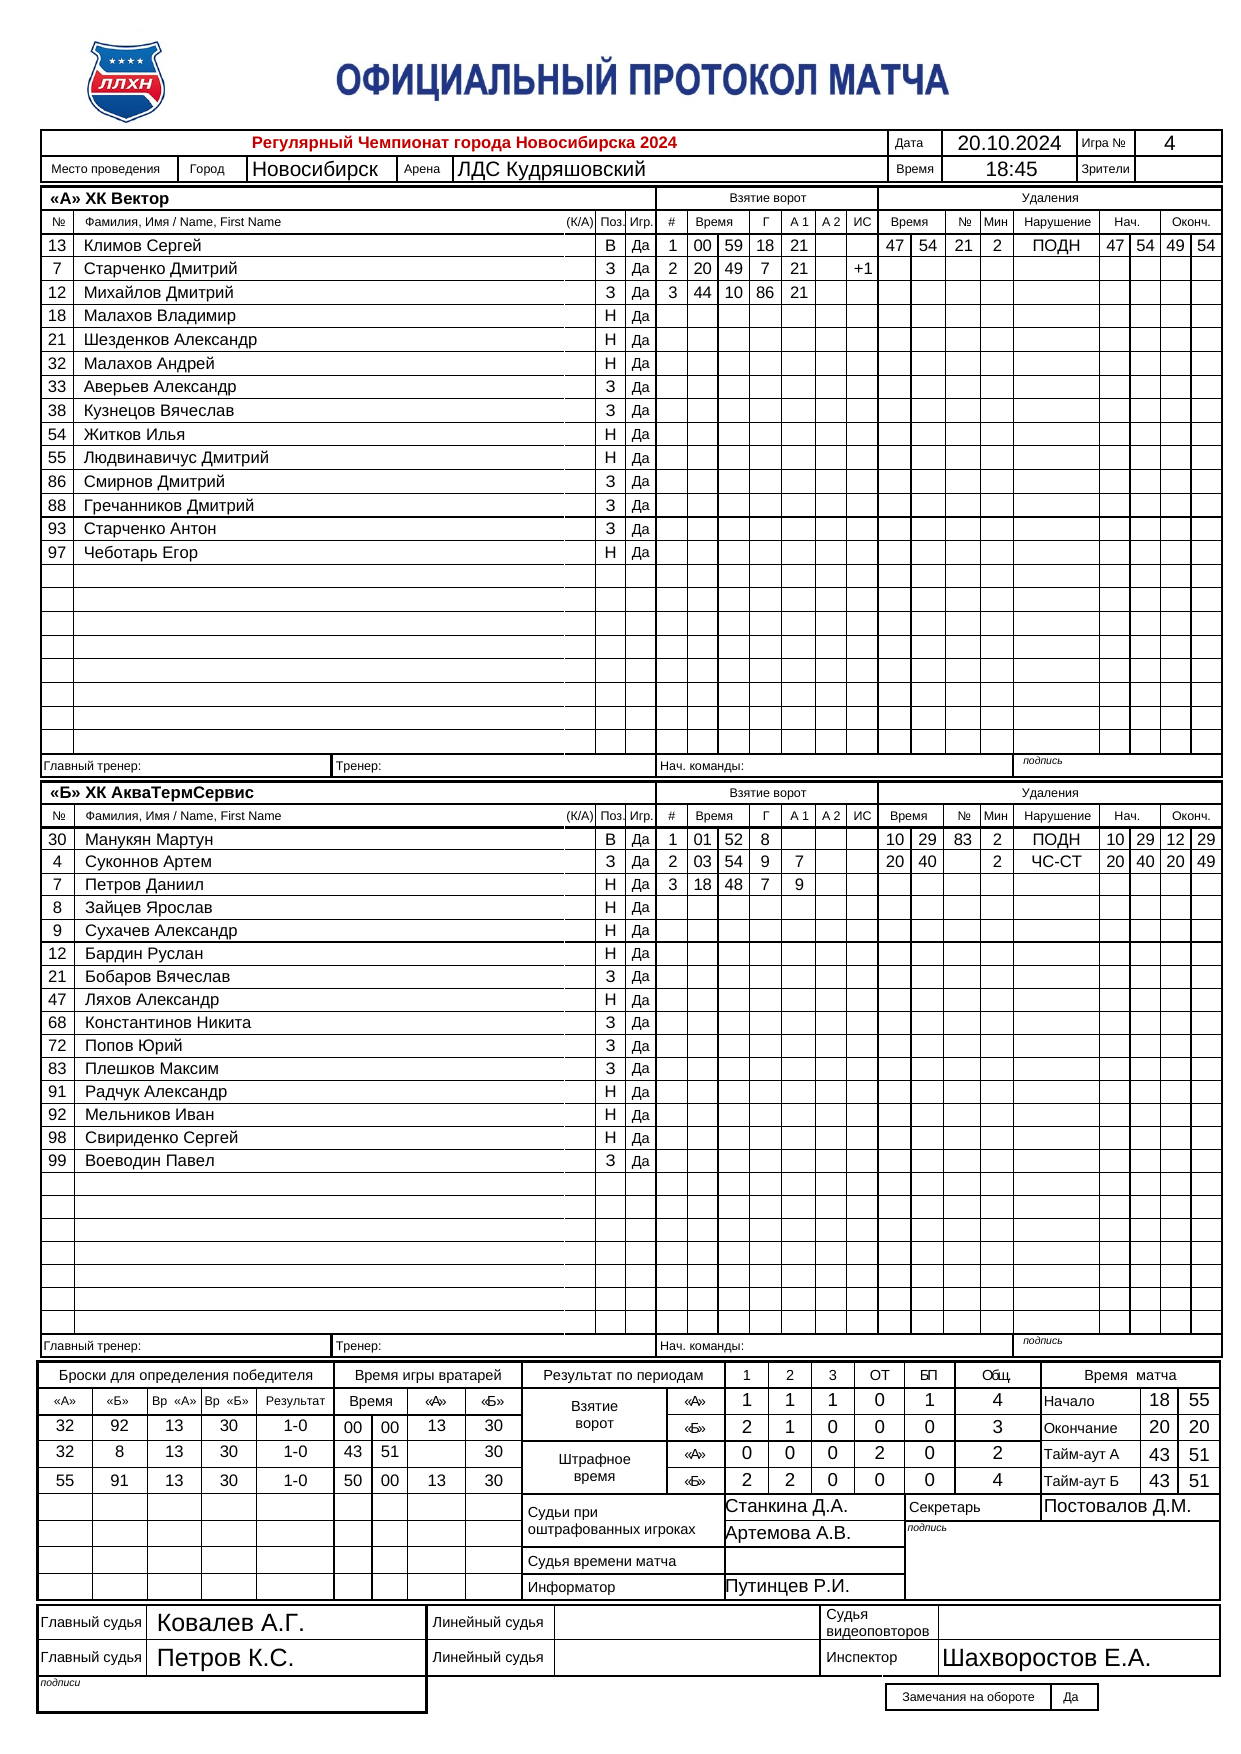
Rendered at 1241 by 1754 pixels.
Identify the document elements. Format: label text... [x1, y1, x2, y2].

table_cell [626, 730, 655, 753]
table_cell [816, 399, 846, 422]
table_cell 0 [769, 1442, 811, 1467]
table_cell [946, 518, 980, 540]
table_cell [1131, 966, 1160, 987]
table_cell [719, 1058, 749, 1079]
table_cell [1192, 305, 1221, 327]
table_cell [912, 659, 945, 682]
table_cell [657, 989, 687, 1011]
table_cell [555, 1606, 819, 1639]
table_cell Да [626, 1150, 655, 1172]
table_cell [1161, 1081, 1190, 1103]
table_cell Людвинавичус Дмитрий [74, 446, 564, 469]
table_cell [782, 352, 815, 374]
table_cell [719, 1035, 749, 1057]
table_cell [847, 1150, 877, 1172]
table_cell [879, 966, 910, 987]
table_cell [879, 399, 910, 422]
table_cell [42, 1196, 74, 1218]
table_cell [816, 1058, 846, 1079]
table_cell [816, 943, 846, 964]
table_cell [847, 1242, 877, 1264]
table_header Время игры вратарей [335, 1363, 521, 1387]
table_cell Гречанников Дмитрий [74, 494, 564, 516]
table_cell Мин [981, 805, 1013, 826]
table_cell [688, 541, 717, 564]
table_cell [1192, 1288, 1221, 1310]
table_cell [879, 541, 910, 564]
table_cell 4 [956, 1468, 1040, 1493]
table_cell 8 [93, 1441, 147, 1467]
table_cell 00 [373, 1468, 407, 1493]
table_cell [719, 588, 749, 611]
table_cell [816, 281, 846, 303]
table_cell [1014, 943, 1099, 964]
table_cell [847, 612, 877, 634]
table_cell [257, 1521, 333, 1546]
table_cell [657, 659, 687, 682]
table_cell [1192, 659, 1221, 682]
table_cell 18:45 [943, 157, 1076, 181]
table_cell В [596, 829, 625, 849]
table_cell [1014, 1311, 1099, 1333]
table_cell [466, 1521, 521, 1546]
table_header Взятие ворот [657, 783, 877, 803]
table_cell [1131, 943, 1160, 964]
table_cell [719, 683, 749, 706]
table_cell [1161, 1196, 1190, 1218]
table_cell Да [626, 423, 655, 445]
table_cell [1192, 399, 1221, 422]
table_cell [1131, 305, 1160, 327]
table_cell [596, 636, 625, 658]
table_cell Нач. команды: [657, 1335, 1012, 1356]
table_cell [1192, 470, 1221, 493]
table_cell [74, 707, 564, 729]
table_cell [847, 707, 877, 729]
table_cell Н [596, 328, 625, 351]
table_cell [719, 1311, 749, 1333]
table_cell Да [626, 1104, 655, 1126]
table_cell [879, 1196, 910, 1218]
table_cell З [596, 1150, 625, 1172]
table_cell 20 [688, 257, 717, 280]
table_cell [750, 1265, 781, 1287]
table_cell Сухачев Александр [75, 920, 564, 941]
table_cell [42, 636, 73, 658]
table_cell [1192, 1058, 1221, 1079]
table_cell [1100, 943, 1129, 964]
table_cell [879, 518, 910, 540]
table_cell [912, 376, 945, 398]
table_cell Линейный судья [428, 1640, 554, 1675]
table_cell Н [596, 1127, 625, 1149]
table_cell [1100, 518, 1129, 540]
table_cell [981, 281, 1013, 303]
table_cell [879, 376, 910, 398]
table_cell 29 [1131, 829, 1160, 849]
table_cell [74, 730, 564, 753]
table_cell 0 [905, 1468, 954, 1493]
table_cell [719, 1173, 749, 1195]
table_cell [657, 494, 687, 516]
table_cell [944, 1150, 980, 1172]
table_cell [1131, 1104, 1160, 1126]
table_cell «А» [39, 1389, 92, 1413]
table_cell [981, 328, 1013, 351]
table_cell [1192, 966, 1221, 987]
table_cell [946, 588, 980, 611]
table_cell 20 [1100, 850, 1129, 872]
table_cell 1 [769, 1415, 811, 1440]
table_cell [816, 874, 846, 895]
table_cell [1014, 1150, 1099, 1172]
table_cell [1131, 683, 1160, 706]
table_cell [688, 896, 717, 918]
table_cell [719, 707, 749, 729]
table_cell [782, 920, 815, 941]
table_cell [1192, 1081, 1221, 1103]
table_cell [981, 1242, 1013, 1264]
table_cell [1014, 423, 1099, 445]
table_cell [565, 850, 595, 872]
table_cell Инспектор [821, 1640, 938, 1675]
table_cell [1192, 1196, 1221, 1218]
table_cell 32 [42, 352, 73, 374]
table_cell Зрители [1078, 157, 1134, 181]
table_cell [1014, 612, 1099, 634]
table_cell Малахов Андрей [74, 352, 564, 374]
table_cell [750, 730, 781, 753]
table_header Замечания на обороте [887, 1685, 1050, 1709]
table_cell 13 [408, 1468, 465, 1493]
table_cell [1192, 920, 1221, 941]
table_cell [1014, 1288, 1099, 1310]
table_cell 3 [657, 874, 687, 895]
table_cell Н [596, 541, 625, 564]
table_cell [688, 328, 717, 351]
table_cell [626, 636, 655, 658]
table_cell [555, 1640, 819, 1675]
table_cell [782, 683, 815, 706]
table_cell [750, 588, 781, 611]
table_cell [42, 1311, 74, 1333]
table_cell [719, 399, 749, 422]
table_cell З [596, 1035, 625, 1057]
table_cell [1192, 683, 1221, 706]
table_cell [816, 1012, 846, 1033]
table_cell Результат [257, 1389, 333, 1413]
table_cell [912, 920, 943, 941]
table_cell 86 [750, 281, 781, 303]
table_cell 0 [812, 1415, 854, 1440]
table_cell [847, 850, 877, 872]
table_cell 29 [1192, 829, 1221, 849]
table_cell [912, 1012, 943, 1033]
table_cell [782, 565, 815, 587]
table_cell [1161, 328, 1190, 351]
table_cell 86 [42, 470, 73, 493]
table_cell [42, 1288, 74, 1310]
table_cell 0 [855, 1468, 904, 1493]
table_cell [879, 565, 910, 587]
table_cell Поз. [596, 211, 625, 233]
table_cell 20 [1141, 1415, 1177, 1440]
table_cell [782, 446, 815, 469]
table_cell [981, 588, 1013, 611]
table_cell [1131, 446, 1160, 469]
table_cell [565, 1219, 595, 1241]
table_cell [93, 1547, 147, 1573]
table_cell [816, 659, 846, 682]
table_cell [750, 896, 781, 918]
table_cell 0 [905, 1415, 954, 1440]
table_cell [1100, 636, 1129, 658]
table_cell [981, 636, 1013, 658]
table_cell [981, 1265, 1013, 1287]
table_cell Смирнов Дмитрий [74, 470, 564, 493]
table_cell [847, 328, 877, 351]
table_cell 93 [42, 518, 73, 540]
table_cell [596, 683, 625, 706]
table_cell [626, 1311, 655, 1333]
table_cell [657, 966, 687, 987]
table_cell 43 [335, 1441, 371, 1467]
table_cell 20 [879, 850, 910, 872]
table_cell [1161, 376, 1190, 398]
table_cell 13 [148, 1416, 201, 1440]
table_cell [782, 1242, 815, 1264]
table_cell [946, 257, 980, 280]
table_cell [912, 565, 945, 587]
table_cell [1192, 1219, 1221, 1241]
table_cell [912, 896, 943, 918]
table_cell [42, 659, 73, 682]
table_header Броски для определения победителя [39, 1363, 333, 1387]
table_cell [565, 305, 595, 327]
table_cell Город [179, 157, 246, 181]
table_cell 83 [42, 1058, 74, 1079]
table_cell Константинов Никита [75, 1012, 564, 1033]
table_cell [782, 896, 815, 918]
table_cell [847, 1081, 877, 1103]
table_cell [847, 1196, 877, 1218]
table_header 4 [1136, 131, 1221, 155]
table_header Регулярный Чемпионат города Новосибирска 2024 [42, 131, 887, 155]
table_cell [719, 305, 749, 327]
table_cell Информатор [523, 1575, 724, 1599]
table_cell [1192, 636, 1221, 658]
table_cell [1131, 989, 1160, 1011]
table_cell [944, 943, 980, 964]
table_cell № [42, 211, 73, 233]
table_cell [1014, 1242, 1099, 1264]
table_cell 33 [42, 376, 73, 398]
table_cell [981, 1288, 1013, 1310]
table_cell Да [626, 1012, 655, 1033]
table_cell «Б» [668, 1415, 724, 1440]
table_cell [688, 1288, 717, 1310]
table_cell [565, 235, 595, 256]
table_cell [565, 636, 595, 658]
table_cell [750, 1104, 781, 1126]
table_cell [688, 1265, 717, 1287]
table_cell Да [626, 446, 655, 469]
table_cell [688, 1012, 717, 1033]
table_cell [75, 1288, 564, 1310]
table_cell [816, 829, 846, 849]
table_cell [1161, 470, 1190, 493]
table_cell [847, 494, 877, 516]
table_cell [39, 1521, 92, 1546]
table_cell [565, 1311, 595, 1333]
table_cell Да [626, 399, 655, 422]
table_cell [373, 1521, 407, 1546]
table_cell 18 [1141, 1389, 1177, 1413]
table_cell 03 [688, 850, 717, 872]
table_cell [1100, 399, 1129, 422]
table_cell [565, 966, 595, 987]
table_cell Да [626, 235, 655, 256]
table_cell [912, 588, 945, 611]
table_cell [782, 989, 815, 1011]
table_cell [816, 518, 846, 540]
table_cell [944, 1288, 980, 1310]
table_header 20.10.2024 [943, 131, 1076, 155]
table_cell 97 [42, 541, 73, 564]
table_cell [1131, 1173, 1160, 1195]
table_cell подписи [39, 1677, 425, 1711]
table_cell [1192, 707, 1221, 729]
table_cell [750, 1173, 781, 1195]
table_cell [719, 636, 749, 658]
table_cell [1131, 1242, 1160, 1264]
table_cell [1131, 257, 1160, 280]
table_cell [626, 612, 655, 634]
table_cell [912, 1173, 943, 1195]
table_cell 1-0 [257, 1441, 333, 1467]
table_cell [657, 896, 687, 918]
table_cell [596, 1265, 625, 1287]
table_cell 47 [879, 235, 910, 256]
table_cell [1014, 446, 1099, 469]
table_cell [879, 659, 910, 682]
table_cell [1100, 1173, 1129, 1195]
table_cell [879, 1265, 910, 1287]
table_cell 29 [912, 829, 943, 849]
table_cell [565, 494, 595, 516]
table_cell [879, 1081, 910, 1103]
table_cell [1161, 399, 1190, 422]
table_cell Нарушение [1014, 211, 1099, 233]
table_cell [1161, 659, 1190, 682]
table_cell [657, 1035, 687, 1057]
table_cell [946, 281, 980, 303]
table_cell [879, 257, 910, 280]
table_cell [944, 1058, 980, 1079]
table_cell 0 [855, 1389, 904, 1413]
table_cell [1161, 257, 1190, 280]
table_cell [1131, 920, 1160, 941]
table_cell [688, 1242, 717, 1264]
table_cell 1 [905, 1389, 954, 1413]
table_cell [912, 328, 945, 351]
table_cell [912, 352, 945, 374]
table_cell [1100, 989, 1129, 1011]
table_cell 91 [42, 1081, 74, 1103]
table_cell [782, 423, 815, 445]
table_cell 8 [750, 829, 781, 849]
table_cell [626, 588, 655, 611]
table_cell [1100, 281, 1129, 303]
table_cell [75, 1173, 564, 1195]
table_cell 7 [750, 874, 781, 895]
table_cell [750, 541, 781, 564]
table_cell [1192, 376, 1221, 398]
table_cell [750, 1219, 781, 1241]
table_cell [939, 1606, 1219, 1639]
table_cell [816, 352, 846, 374]
table_cell [74, 683, 564, 706]
table_cell [565, 1058, 595, 1079]
table_cell [944, 1127, 980, 1149]
table_cell [565, 565, 595, 587]
table_cell Да [626, 850, 655, 872]
table_cell [782, 1265, 815, 1287]
table_cell [1192, 989, 1221, 1011]
table_cell [1100, 896, 1129, 918]
table_cell 2 [657, 850, 687, 872]
table_cell [1192, 328, 1221, 351]
table_cell 49 [719, 257, 749, 280]
table_cell [657, 470, 687, 493]
table_cell [782, 966, 815, 987]
table_cell [688, 1081, 717, 1103]
table_cell [565, 920, 595, 941]
table_cell [75, 1219, 564, 1241]
table_cell [944, 850, 980, 872]
table_cell [565, 683, 595, 706]
table_cell [1131, 1081, 1160, 1103]
table_cell [879, 989, 910, 1011]
table_cell [847, 1127, 877, 1149]
table_header Удаления [879, 188, 1221, 209]
table_cell [565, 1173, 595, 1195]
table_cell 54 [42, 423, 73, 445]
table_cell Да [626, 829, 655, 849]
table_cell [565, 1150, 595, 1172]
table_cell 92 [93, 1416, 147, 1440]
table_cell [1131, 659, 1160, 682]
table_cell [1161, 423, 1190, 445]
table_cell 83 [944, 829, 980, 849]
table_cell ЧС-СТ [1014, 850, 1099, 872]
table_cell Житков Илья [74, 423, 564, 445]
table_cell 21 [42, 328, 73, 351]
table_cell 30 [42, 829, 74, 849]
table_cell Мельников Иван [75, 1104, 564, 1126]
table_cell [847, 376, 877, 398]
table_cell [657, 1265, 687, 1287]
table_cell [42, 683, 73, 706]
table_cell [750, 683, 781, 706]
table_header «Б» ХК АкваТермСервис [42, 783, 655, 803]
table_cell [596, 565, 625, 587]
table_cell [946, 565, 980, 587]
table_cell [626, 1196, 655, 1218]
table_cell [1161, 446, 1190, 469]
table_cell [981, 989, 1013, 1011]
table_cell [1100, 446, 1129, 469]
table_cell [1192, 896, 1221, 918]
table_cell [1161, 1173, 1190, 1195]
table_cell [565, 1242, 595, 1264]
table_cell [1131, 518, 1160, 540]
table_cell [981, 1012, 1013, 1033]
table_cell З [596, 399, 625, 422]
table_cell Нач. [1100, 805, 1160, 826]
table_cell [565, 281, 595, 303]
table_cell Н [596, 1104, 625, 1126]
table_cell [719, 1127, 749, 1149]
table_cell [148, 1574, 201, 1599]
table_cell 30 [466, 1441, 521, 1467]
table_cell 49 [1161, 235, 1190, 256]
table_cell № [42, 805, 74, 826]
table_cell ИС [847, 211, 877, 233]
table_cell [565, 423, 595, 445]
table_cell [981, 1173, 1013, 1195]
table_cell [1192, 1265, 1221, 1287]
table_cell [688, 305, 717, 327]
table_cell [565, 1035, 595, 1057]
table_cell ПОДН [1014, 829, 1099, 849]
table_cell [981, 943, 1013, 964]
table_cell [981, 874, 1013, 895]
table_cell 54 [912, 235, 945, 256]
table_cell 47 [1100, 235, 1129, 256]
table_cell [946, 352, 980, 374]
table_cell 30 [202, 1441, 256, 1467]
table_cell Плешков Максим [75, 1058, 564, 1079]
table_cell [1100, 920, 1129, 941]
table_cell [1014, 281, 1099, 303]
table_cell [782, 494, 815, 516]
table_cell З [596, 494, 625, 516]
table_cell [1192, 281, 1221, 303]
table_cell [1192, 565, 1221, 587]
table_cell [565, 829, 595, 849]
table_cell [1014, 376, 1099, 398]
table_cell 10 [879, 829, 910, 849]
table_cell [1100, 565, 1129, 587]
table_cell 10 [719, 281, 749, 303]
table_cell 59 [719, 235, 749, 256]
table_cell [879, 446, 910, 469]
table_cell [688, 399, 717, 422]
table_cell [912, 943, 943, 964]
table_cell [1100, 1196, 1129, 1218]
table_header Взятие ворот [657, 188, 877, 209]
table_cell [750, 1288, 781, 1310]
table_cell [782, 829, 815, 849]
table_cell [726, 1548, 904, 1573]
table_cell [879, 588, 910, 611]
table_cell [782, 1196, 815, 1218]
table_cell Воеводин Павел [75, 1150, 564, 1172]
table_cell Старченко Дмитрий [74, 257, 564, 280]
table_cell [847, 989, 877, 1011]
table_cell Судьи при оштрафованных игроках [523, 1495, 724, 1546]
table_cell Главный тренер: [42, 755, 330, 776]
table_cell [688, 1035, 717, 1057]
table_cell [202, 1547, 256, 1573]
table_cell Н [596, 1081, 625, 1103]
table_cell [847, 446, 877, 469]
table_cell [1161, 636, 1190, 658]
table_cell 0 [726, 1442, 768, 1467]
table_cell [688, 1104, 717, 1126]
table_cell [1192, 494, 1221, 516]
table_cell [688, 565, 717, 587]
table_cell [944, 1104, 980, 1126]
table_cell [912, 1104, 943, 1126]
table_cell Да [626, 376, 655, 398]
table_cell [1161, 588, 1190, 611]
table_cell [1192, 518, 1221, 540]
table_cell 32 [39, 1416, 92, 1440]
table_cell [74, 565, 564, 587]
table_cell [1131, 1127, 1160, 1149]
table_cell [1131, 399, 1160, 422]
table_cell [912, 730, 945, 753]
table_cell [688, 446, 717, 469]
table_cell [626, 683, 655, 706]
table_cell З [596, 470, 625, 493]
table_cell Да [626, 281, 655, 303]
table_cell [1100, 1242, 1129, 1264]
table_cell [75, 1311, 564, 1333]
table_cell (К/А) [565, 805, 595, 826]
table_cell [719, 565, 749, 587]
table_cell [75, 1265, 564, 1287]
table_cell Михайлов Дмитрий [74, 281, 564, 303]
table_cell [782, 518, 815, 540]
table_cell [946, 470, 980, 493]
table_cell [1161, 707, 1190, 729]
table_cell [981, 399, 1013, 422]
table_cell [626, 1288, 655, 1310]
table_cell [879, 730, 910, 753]
table_cell 51 [373, 1441, 407, 1467]
table_cell [688, 494, 717, 516]
table_cell [565, 518, 595, 540]
table_cell [782, 707, 815, 729]
table_cell [847, 874, 877, 895]
table_cell [657, 920, 687, 941]
table_cell [42, 565, 73, 587]
table_header Время матча [1042, 1363, 1219, 1387]
table_cell 51 [1179, 1468, 1219, 1493]
table_cell [816, 1288, 846, 1310]
table_cell 00 [335, 1416, 371, 1440]
table_cell Время [879, 211, 945, 233]
table_cell [719, 470, 749, 493]
table_cell [1014, 1035, 1099, 1057]
table_cell 30 [202, 1468, 256, 1493]
table_cell [1161, 352, 1190, 374]
table_cell [847, 920, 877, 941]
table_cell А 1 [782, 805, 815, 826]
table_cell 54 [1192, 235, 1221, 256]
table_cell Да [626, 494, 655, 516]
table_cell [657, 328, 687, 351]
table_cell Да [626, 470, 655, 493]
table_cell [565, 352, 595, 374]
table_cell [1100, 1219, 1129, 1241]
table_cell [944, 1196, 980, 1218]
table_cell [596, 1219, 625, 1241]
table_cell [847, 1265, 877, 1287]
table_cell [750, 399, 781, 422]
table_cell [565, 896, 595, 918]
table_cell Старченко Антон [74, 518, 564, 540]
table_cell [74, 612, 564, 634]
table_cell [946, 707, 980, 729]
table_cell [879, 874, 910, 895]
table_cell [1100, 352, 1129, 374]
table_cell [750, 943, 781, 964]
table_cell «А» [408, 1389, 465, 1413]
table_cell Бардин Руслан [75, 943, 564, 964]
table_cell [596, 730, 625, 753]
table_cell [750, 612, 781, 634]
table_cell [847, 943, 877, 964]
table_cell [750, 1196, 781, 1218]
table_cell [912, 1035, 943, 1057]
table_cell [912, 874, 943, 895]
table_cell 13 [148, 1468, 201, 1493]
table_cell [1161, 518, 1190, 540]
table_cell 72 [42, 1035, 74, 1057]
table_cell Г [750, 211, 781, 233]
table_cell Н [596, 874, 625, 895]
table_cell 21 [782, 281, 815, 303]
table_cell 92 [42, 1104, 74, 1126]
table_cell [912, 1081, 943, 1103]
table_cell [373, 1494, 407, 1520]
table_cell [257, 1574, 333, 1599]
table_cell [688, 612, 717, 634]
table_cell [750, 1150, 781, 1172]
table_cell Судья видеоповторов [821, 1606, 938, 1639]
table_cell [466, 1547, 521, 1573]
table_cell [719, 494, 749, 516]
table_cell [750, 1035, 781, 1057]
table_cell [912, 1265, 943, 1287]
table_cell [816, 920, 846, 941]
table_cell 4 [956, 1389, 1040, 1413]
table_cell [879, 896, 910, 918]
table_cell [93, 1521, 147, 1546]
table_header Игра № [1078, 131, 1134, 155]
table_cell [1161, 1104, 1190, 1126]
table_cell [466, 1494, 521, 1520]
table_cell 54 [719, 850, 749, 872]
table_cell [657, 1081, 687, 1103]
table_cell Нач. команды: [657, 755, 1012, 776]
table_cell [1014, 565, 1099, 587]
table_cell [1136, 157, 1221, 181]
table_cell [1100, 1104, 1129, 1126]
table_cell [944, 1311, 980, 1333]
table_cell [912, 1058, 943, 1079]
table_cell Аверьев Александр [74, 376, 564, 398]
table_cell Климов Сергей [74, 235, 564, 256]
table_cell А 2 [816, 211, 846, 233]
table_cell [596, 588, 625, 611]
table_cell [879, 1219, 910, 1241]
table_cell [946, 328, 980, 351]
table_cell [1131, 1035, 1160, 1057]
table_cell 1 [812, 1389, 854, 1413]
table_cell [565, 446, 595, 469]
table_cell 21 [42, 966, 74, 987]
table_cell [657, 541, 687, 564]
table_cell 00 [688, 235, 717, 256]
table_cell [657, 1058, 687, 1079]
table_cell [816, 1173, 846, 1195]
table_cell [1131, 612, 1160, 634]
table_cell [912, 399, 945, 422]
table_cell Нач. [1100, 211, 1160, 233]
table_cell Шахворостов Е.А. [939, 1640, 1219, 1675]
table_cell [816, 1242, 846, 1264]
table_cell Да [626, 966, 655, 987]
table_cell «Б» [668, 1468, 724, 1493]
table_cell [719, 423, 749, 445]
table_cell [981, 1196, 1013, 1218]
table_cell [981, 683, 1013, 706]
table_cell «Б » [466, 1389, 521, 1413]
table_cell [257, 1547, 333, 1573]
table_cell [847, 235, 877, 256]
table_cell [1131, 565, 1160, 587]
table_cell [42, 1219, 74, 1241]
table_header Результат по периодам [523, 1363, 724, 1387]
table_cell [750, 352, 781, 374]
table_cell Да [626, 1058, 655, 1079]
table_cell 1 [726, 1389, 768, 1413]
table_cell «А» [668, 1389, 724, 1413]
table_cell [719, 612, 749, 634]
table_cell З [596, 257, 625, 280]
table_cell [1161, 541, 1190, 564]
table_cell [1192, 943, 1221, 964]
table_cell [912, 1196, 943, 1218]
table_cell 40 [1131, 850, 1160, 872]
table_cell «А» [668, 1442, 724, 1467]
table_cell [1131, 423, 1160, 445]
table_cell Новосибирск [248, 157, 396, 181]
table_cell [1100, 305, 1129, 327]
table_cell [847, 352, 877, 374]
table_cell [1014, 399, 1099, 422]
table_cell [912, 1127, 943, 1149]
table_cell [688, 966, 717, 987]
table_cell 7 [750, 257, 781, 280]
table_cell Игр. [626, 211, 655, 233]
table_cell Главный судья [39, 1606, 146, 1639]
table_cell [565, 1012, 595, 1033]
table_cell [981, 305, 1013, 327]
table_cell [1014, 470, 1099, 493]
table_cell [688, 1058, 717, 1079]
table_cell [1192, 257, 1221, 280]
table_cell [1192, 1311, 1221, 1333]
table_cell [1014, 1012, 1099, 1033]
table_cell [688, 659, 717, 682]
table_cell [626, 1219, 655, 1241]
table_cell [39, 1494, 92, 1520]
table_cell [847, 1104, 877, 1126]
table_cell Путинцев Р.И. [726, 1575, 904, 1599]
table_cell [1100, 541, 1129, 564]
table_cell [1014, 659, 1099, 682]
table_cell [879, 1104, 910, 1126]
table_cell [944, 1035, 980, 1057]
table_cell [883, 1677, 1220, 1681]
table_cell Нарушение [1014, 805, 1099, 826]
table_cell [946, 541, 980, 564]
table_cell [565, 257, 595, 280]
table_cell [946, 446, 980, 469]
table_cell [1131, 636, 1160, 658]
table_cell 55 [1179, 1389, 1219, 1413]
table_cell [816, 850, 846, 872]
table_cell 0 [812, 1468, 854, 1493]
table_cell [719, 446, 749, 469]
table_cell [596, 1242, 625, 1264]
table_cell 9 [750, 850, 781, 872]
table_cell [1192, 612, 1221, 634]
table_cell [912, 281, 945, 303]
table_cell Время [335, 1389, 407, 1413]
table_cell [719, 1242, 749, 1264]
table_cell 1 [657, 829, 687, 849]
table_cell [565, 707, 595, 729]
table_cell [847, 730, 877, 753]
table_cell [1161, 1127, 1190, 1149]
table_cell 1 [769, 1389, 811, 1413]
table_cell [750, 659, 781, 682]
table_cell [373, 1547, 407, 1573]
table_cell [1131, 494, 1160, 516]
table_cell [782, 1219, 815, 1241]
table_cell № [946, 211, 980, 233]
table_cell [74, 659, 564, 682]
table_cell [719, 1104, 749, 1126]
table_cell [816, 565, 846, 587]
table_cell 2 [981, 850, 1013, 872]
table_cell [596, 1288, 625, 1310]
table_cell [750, 966, 781, 987]
table_cell [879, 1242, 910, 1264]
table_cell З [596, 966, 625, 987]
table_cell [148, 1547, 201, 1573]
table_cell [847, 518, 877, 540]
table_cell 13 [408, 1416, 465, 1440]
table_cell [1014, 1127, 1099, 1149]
table_cell [981, 518, 1013, 540]
table_cell [148, 1494, 201, 1520]
table_cell 91 [93, 1468, 147, 1493]
table_cell [1014, 588, 1099, 611]
table_cell 2 [657, 257, 687, 280]
table_cell [1192, 1242, 1221, 1264]
table_cell [981, 896, 1013, 918]
table_cell [750, 565, 781, 587]
table_cell Попов Юрий [75, 1035, 564, 1057]
table_cell [782, 588, 815, 611]
table_cell [657, 352, 687, 374]
table_cell Н [596, 920, 625, 941]
table_cell «Б» [93, 1389, 147, 1413]
table_cell [981, 966, 1013, 987]
table_cell [879, 1288, 910, 1310]
table_cell [912, 423, 945, 445]
table_cell [42, 707, 73, 729]
table_cell [847, 1173, 877, 1195]
table_header Да [1052, 1685, 1097, 1709]
table_cell [657, 1219, 687, 1241]
table_cell Да [626, 896, 655, 918]
table_cell [565, 376, 595, 398]
table_cell [981, 565, 1013, 587]
table_cell [1100, 730, 1129, 753]
table_cell [879, 1127, 910, 1149]
table_cell [750, 920, 781, 941]
table_cell [782, 1311, 815, 1333]
table_header 3 [812, 1363, 854, 1387]
table_cell [879, 305, 910, 327]
table_cell [1161, 1035, 1190, 1057]
table_cell 0 [855, 1415, 904, 1440]
table_cell [1014, 305, 1099, 327]
table_cell [719, 1081, 749, 1103]
table_cell [688, 636, 717, 658]
table_cell [626, 1173, 655, 1195]
table_cell Ляхов Александр [75, 989, 564, 1011]
table_cell Чеботарь Егор [74, 541, 564, 564]
table_cell [816, 730, 846, 753]
table_cell [688, 1127, 717, 1149]
table_cell [408, 1494, 465, 1520]
table_cell [879, 1311, 910, 1333]
table_cell Время [688, 805, 749, 826]
table_cell [42, 1173, 74, 1195]
table_cell [719, 1150, 749, 1172]
table_cell [719, 518, 749, 540]
table_cell 30 [466, 1468, 521, 1493]
table_cell [657, 943, 687, 964]
table_cell [565, 1196, 595, 1218]
table_cell 20 [1161, 850, 1190, 872]
table_cell В [596, 235, 625, 256]
table_cell [981, 920, 1013, 941]
table_cell [816, 1311, 846, 1333]
table_cell [847, 1035, 877, 1057]
table_cell Манукян Мартун [75, 829, 564, 849]
table_cell [847, 423, 877, 445]
table_cell [847, 470, 877, 493]
table_header Удаления [879, 783, 1221, 803]
table_header ОТ [855, 1363, 904, 1387]
table_cell [816, 541, 846, 564]
table_cell [1161, 1288, 1190, 1310]
table_cell [1192, 1173, 1221, 1195]
table_cell [257, 1494, 333, 1520]
table_cell [981, 423, 1013, 445]
table_cell [981, 352, 1013, 374]
table_cell [981, 1311, 1013, 1333]
table_cell [565, 588, 595, 611]
table_cell [750, 1012, 781, 1033]
table_cell [335, 1521, 371, 1546]
table_cell [912, 1311, 943, 1333]
table_header БП [905, 1363, 954, 1387]
table_cell [981, 494, 1013, 516]
table_cell [75, 1196, 564, 1218]
table_cell [1161, 920, 1190, 941]
table_cell Радчук Александр [75, 1081, 564, 1103]
table_cell [719, 328, 749, 351]
table_cell [39, 1547, 92, 1573]
table_cell [1161, 1242, 1190, 1264]
table_cell Н [596, 896, 625, 918]
table_cell Тренер: [333, 755, 655, 776]
table_cell [782, 659, 815, 682]
table_cell Оконч. [1161, 805, 1221, 826]
table_cell 18 [688, 874, 717, 895]
table_cell 43 [1141, 1468, 1177, 1493]
table_cell [847, 1219, 877, 1241]
table_cell 21 [946, 235, 980, 256]
table_cell [912, 1288, 943, 1310]
table_cell Время [688, 211, 749, 233]
table_cell [782, 1058, 815, 1079]
table_cell [750, 1058, 781, 1079]
table_cell [657, 683, 687, 706]
table_cell [596, 659, 625, 682]
table_cell 32 [39, 1441, 92, 1467]
table_cell Да [626, 943, 655, 964]
table_cell [657, 399, 687, 422]
table_cell [816, 588, 846, 611]
table_cell [1161, 1311, 1190, 1333]
table_cell [626, 1242, 655, 1264]
table_cell [879, 1150, 910, 1172]
table_cell [847, 1311, 877, 1333]
table_cell 68 [42, 1012, 74, 1033]
table_cell [1014, 920, 1099, 941]
table_cell [1100, 707, 1129, 729]
table_cell 18 [42, 305, 73, 327]
table_cell [946, 636, 980, 658]
table_cell 4 [42, 850, 74, 872]
table_cell [719, 896, 749, 918]
table_cell 40 [912, 850, 943, 872]
table_cell [1100, 1288, 1129, 1310]
table_cell [688, 1196, 717, 1218]
table_cell [1014, 1104, 1099, 1126]
table_cell [148, 1521, 201, 1546]
table_cell [816, 257, 846, 280]
table_cell Да [626, 920, 655, 941]
table_cell [565, 612, 595, 634]
table_cell [1161, 1219, 1190, 1241]
table_cell [912, 966, 943, 987]
table_cell [1014, 966, 1099, 987]
table_cell [847, 305, 877, 327]
table_cell [946, 399, 980, 422]
table_cell [688, 470, 717, 493]
table_cell # [657, 805, 687, 826]
table_cell 54 [1131, 235, 1160, 256]
table_cell [847, 829, 877, 849]
table_cell [816, 305, 846, 327]
table_cell [1014, 1219, 1099, 1241]
table_header Дата [889, 131, 941, 155]
table_cell [719, 920, 749, 941]
table_cell ИС [847, 805, 877, 826]
table_cell [1100, 874, 1129, 895]
table_cell [912, 989, 943, 1011]
table_cell [335, 1547, 371, 1573]
table_cell [565, 659, 595, 682]
table_cell [42, 730, 73, 753]
table_cell [1161, 281, 1190, 303]
table_cell [596, 707, 625, 729]
table_cell [946, 376, 980, 398]
table_cell [912, 707, 945, 729]
table_cell [39, 1574, 92, 1599]
table_cell [1161, 874, 1190, 895]
table_cell Тайм-аут Б [1042, 1468, 1140, 1493]
table_cell [1161, 896, 1190, 918]
table_cell Да [626, 1081, 655, 1103]
table_cell Н [596, 423, 625, 445]
table_cell [688, 352, 717, 374]
table_cell [1100, 612, 1129, 634]
table_cell 49 [1192, 850, 1221, 872]
table_cell 7 [42, 257, 73, 280]
table_cell [944, 874, 980, 895]
table_cell [981, 257, 1013, 280]
table_cell [782, 1150, 815, 1172]
table_cell Главный тренер: [42, 1335, 330, 1356]
table_cell 30 [466, 1416, 521, 1440]
table_cell [657, 588, 687, 611]
table_cell [847, 1058, 877, 1079]
table_cell [1131, 541, 1160, 564]
table_cell [408, 1547, 465, 1573]
table_cell [1161, 683, 1190, 706]
table_cell [782, 399, 815, 422]
table_cell Начало [1042, 1389, 1140, 1413]
table_cell [1131, 1196, 1160, 1218]
table_cell 13 [148, 1441, 201, 1467]
table_cell [1131, 1288, 1160, 1310]
table_cell [42, 612, 73, 634]
table_cell [816, 1265, 846, 1287]
table_cell [1192, 541, 1221, 564]
table_cell Н [596, 305, 625, 327]
table_cell [879, 1012, 910, 1033]
table_cell [408, 1521, 465, 1546]
table_cell 8 [42, 896, 74, 918]
table_cell [1100, 257, 1129, 280]
table_cell [719, 966, 749, 987]
table_cell подпись [906, 1522, 1219, 1599]
table_cell 20 [1179, 1415, 1219, 1440]
table_cell [981, 1035, 1013, 1057]
table_cell Игр. [626, 805, 655, 826]
table_cell [1192, 446, 1221, 469]
table_cell 12 [1161, 829, 1190, 849]
table_cell [1131, 328, 1160, 351]
table_cell [816, 636, 846, 658]
table_cell [1192, 588, 1221, 611]
table_cell [719, 376, 749, 398]
table_cell [879, 683, 910, 706]
table_cell [93, 1494, 147, 1520]
table_cell [626, 565, 655, 587]
table_cell [1161, 305, 1190, 327]
table_cell З [596, 376, 625, 398]
table_cell 55 [39, 1468, 92, 1493]
table_cell [657, 565, 687, 587]
table_cell [688, 1150, 717, 1172]
table_cell [1014, 1058, 1099, 1079]
table_cell Да [626, 1035, 655, 1057]
table_cell [782, 1081, 815, 1103]
table_cell [1131, 1219, 1160, 1241]
table_cell [944, 920, 980, 941]
table_cell [202, 1574, 256, 1599]
table_cell 2 [981, 829, 1013, 849]
table_cell Да [626, 989, 655, 1011]
table_cell Свириденко Сергей [75, 1127, 564, 1149]
table_cell [944, 1265, 980, 1287]
table_cell [816, 1150, 846, 1172]
table_cell [816, 446, 846, 469]
table_cell подпись [1014, 1335, 1221, 1356]
table_cell Вр «Б» [202, 1389, 256, 1413]
table_cell [912, 446, 945, 469]
table_cell [1131, 352, 1160, 374]
table_cell [1100, 470, 1129, 493]
table_cell [1161, 989, 1190, 1011]
table_cell Суконнов Артем [75, 850, 564, 872]
table_cell Линейный судья [428, 1606, 554, 1639]
table_cell [782, 1173, 815, 1195]
table_cell [626, 1265, 655, 1287]
table_cell 44 [688, 281, 717, 303]
table_cell Н [596, 943, 625, 964]
table_cell [1014, 494, 1099, 516]
table_cell [944, 896, 980, 918]
table_cell 00 [373, 1416, 407, 1440]
table_cell [782, 1012, 815, 1033]
table_cell [816, 1104, 846, 1126]
table_cell [1192, 423, 1221, 445]
table_cell [565, 328, 595, 351]
table_cell Да [626, 257, 655, 280]
table_cell [912, 636, 945, 658]
table_cell [688, 588, 717, 611]
table_cell [750, 636, 781, 658]
table_cell [946, 612, 980, 634]
table_cell [657, 1150, 687, 1172]
table_cell [816, 707, 846, 729]
table_cell [719, 541, 749, 564]
table_cell Оконч. [1161, 211, 1221, 233]
table_cell [688, 376, 717, 398]
table_cell Тренер: [333, 1335, 655, 1356]
table_cell Бобаров Вячеслав [75, 966, 564, 987]
table_cell [1100, 494, 1129, 516]
table_cell [626, 659, 655, 682]
table_cell [879, 352, 910, 374]
table_cell [912, 541, 945, 564]
table_cell [750, 1242, 781, 1264]
table_cell ПОДН [1014, 235, 1099, 256]
table_cell [847, 896, 877, 918]
table_cell [946, 659, 980, 682]
table_cell Вр «А» [148, 1389, 201, 1413]
table_cell [688, 683, 717, 706]
table_cell Петров Даниил [75, 874, 564, 895]
table_cell [42, 1242, 74, 1264]
table_cell [981, 1104, 1013, 1126]
table_cell [1192, 352, 1221, 374]
table_cell [912, 494, 945, 516]
table_cell [1100, 328, 1129, 351]
table_cell # [657, 211, 687, 233]
table_cell [981, 1150, 1013, 1172]
table_cell 3 [956, 1415, 1040, 1440]
table_cell (К/А) [565, 211, 595, 233]
table_cell [688, 1311, 717, 1333]
table_cell [657, 730, 687, 753]
table_cell А 1 [782, 211, 815, 233]
table_cell [1192, 730, 1221, 753]
table_cell +1 [847, 257, 877, 280]
table_cell [946, 730, 980, 753]
table_cell Штрафное время [523, 1442, 666, 1493]
table_cell [202, 1521, 256, 1546]
table_cell 98 [42, 1127, 74, 1149]
table_cell [373, 1574, 407, 1599]
table_cell [1131, 1012, 1160, 1033]
table_cell [879, 494, 910, 516]
table_cell [782, 470, 815, 493]
table_cell Н [596, 352, 625, 374]
table_cell [1131, 730, 1160, 753]
table_cell [879, 470, 910, 493]
table_cell З [596, 518, 625, 540]
table_cell [944, 1012, 980, 1033]
table_cell Зайцев Ярослав [75, 896, 564, 918]
table_cell Артемова А.В. [726, 1521, 904, 1546]
table_cell [657, 707, 687, 729]
table_cell [879, 612, 910, 634]
table_cell [981, 612, 1013, 634]
table_cell [688, 423, 717, 445]
table_cell Секретарь [906, 1495, 1040, 1520]
table_cell [1014, 707, 1099, 729]
table_cell [981, 707, 1013, 729]
table_cell 47 [42, 989, 74, 1011]
table_cell [1100, 1081, 1129, 1103]
table_cell 9 [782, 874, 815, 895]
table_cell [1014, 636, 1099, 658]
table_cell Н [596, 989, 625, 1011]
table_cell [719, 1012, 749, 1033]
table_cell [879, 328, 910, 351]
table_cell [1131, 470, 1160, 493]
table_cell Фамилия, Имя / Name, First Name [74, 211, 565, 233]
table_cell [74, 588, 564, 611]
table_cell 12 [42, 943, 74, 964]
table_cell 01 [688, 829, 717, 849]
table_cell [335, 1574, 371, 1599]
table_cell [657, 636, 687, 658]
table_cell [946, 494, 980, 516]
table_cell Окончание [1042, 1415, 1140, 1440]
table_cell [750, 470, 781, 493]
table_cell [202, 1494, 256, 1520]
table_cell [944, 989, 980, 1011]
table_cell [981, 730, 1013, 753]
table_cell 38 [42, 399, 73, 422]
table_cell подпись [1014, 755, 1221, 776]
table_cell [981, 541, 1013, 564]
table_cell [944, 966, 980, 987]
table_cell [816, 1127, 846, 1149]
table_cell [1100, 1150, 1129, 1172]
table_cell [981, 1081, 1013, 1103]
table_cell Да [626, 1127, 655, 1149]
table_cell [1161, 730, 1190, 753]
table_cell [657, 1173, 687, 1195]
table_cell [1131, 1311, 1160, 1333]
table_header Общ. [956, 1363, 1040, 1387]
table_cell [565, 1104, 595, 1126]
table_cell [816, 1081, 846, 1103]
table_cell [688, 943, 717, 964]
table_cell [1100, 683, 1129, 706]
table_cell [1131, 874, 1160, 895]
table_cell [93, 1574, 147, 1599]
table_cell [596, 1311, 625, 1333]
table_cell [657, 446, 687, 469]
table_cell Шезденков Александр [74, 328, 564, 351]
table_cell [466, 1574, 521, 1599]
table_cell [782, 1104, 815, 1126]
table_cell [782, 730, 815, 753]
table_cell З [596, 850, 625, 872]
table_cell Да [626, 328, 655, 351]
table_header 2 [769, 1363, 811, 1387]
table_cell 0 [905, 1442, 954, 1467]
table_cell 12 [42, 281, 73, 303]
table_cell [1131, 1058, 1160, 1079]
table_cell [657, 423, 687, 445]
table_cell [1100, 1127, 1129, 1149]
table_cell [565, 730, 595, 753]
table_cell [750, 305, 781, 327]
table_cell [1161, 1150, 1190, 1172]
table_cell [912, 612, 945, 634]
table_cell [719, 989, 749, 1011]
table_cell [816, 1196, 846, 1218]
table_cell [565, 1288, 595, 1310]
table_cell [750, 989, 781, 1011]
table_cell [1131, 1150, 1160, 1172]
table_cell [847, 565, 877, 587]
table_cell [657, 1196, 687, 1218]
table_cell [719, 1288, 749, 1310]
table_cell [596, 612, 625, 634]
table_cell [816, 470, 846, 493]
table_cell [565, 399, 595, 422]
table_cell [946, 305, 980, 327]
table_cell [1131, 588, 1160, 611]
table_cell [816, 612, 846, 634]
table_cell [816, 1035, 846, 1057]
table_cell Да [626, 305, 655, 327]
table_cell [847, 659, 877, 682]
table_cell [719, 1265, 749, 1287]
table_cell [750, 328, 781, 351]
table_cell [1161, 565, 1190, 587]
table_cell [879, 943, 910, 964]
table_cell [719, 352, 749, 374]
table_cell [657, 376, 687, 398]
table_cell [912, 305, 945, 327]
table_cell [816, 1219, 846, 1241]
table_cell [1014, 874, 1099, 895]
table_cell [847, 399, 877, 422]
table_cell [816, 376, 846, 398]
table_cell [782, 1127, 815, 1149]
table_cell 2 [726, 1415, 768, 1440]
table_cell [1014, 1196, 1099, 1218]
table_cell [879, 636, 910, 658]
table_cell Судья времени матча [523, 1548, 724, 1573]
table_cell [1192, 1150, 1221, 1172]
table_cell [816, 683, 846, 706]
table_cell З [596, 1058, 625, 1079]
table_cell [688, 1173, 717, 1195]
table_cell [750, 376, 781, 398]
table_cell [782, 1288, 815, 1310]
table_cell [750, 1127, 781, 1149]
table_cell [1131, 707, 1160, 729]
table_cell [816, 235, 846, 256]
table_cell [657, 1242, 687, 1264]
table_cell 51 [1179, 1441, 1219, 1467]
table_cell [1014, 896, 1099, 918]
table_cell [1192, 1127, 1221, 1149]
table_cell Время [879, 805, 943, 826]
table_cell Да [626, 541, 655, 564]
table_cell 2 [769, 1468, 811, 1493]
table_cell [565, 874, 595, 895]
table_cell [981, 1127, 1013, 1149]
table_cell [1161, 612, 1190, 634]
table_cell 1-0 [257, 1468, 333, 1493]
table_cell [750, 707, 781, 729]
table_cell [1131, 281, 1160, 303]
table_cell [335, 1494, 371, 1520]
table_cell [750, 518, 781, 540]
table_cell [1100, 376, 1129, 398]
table_cell 10 [1100, 829, 1129, 849]
table_cell Да [626, 874, 655, 895]
table_cell [944, 1173, 980, 1195]
table_cell [596, 1173, 625, 1195]
table_cell [981, 376, 1013, 398]
table_cell [719, 659, 749, 682]
table_header «А» ХК Вектор [42, 188, 655, 209]
table_cell [816, 989, 846, 1011]
table_cell [912, 683, 945, 706]
table_cell Фамилия, Имя / Name, First Name [75, 805, 565, 826]
table_cell [565, 943, 595, 964]
table_cell [1100, 659, 1129, 682]
table_cell [879, 1173, 910, 1195]
table_cell [912, 1242, 943, 1264]
table_cell [879, 1035, 910, 1057]
table_cell [688, 1219, 717, 1241]
table_cell [408, 1574, 465, 1599]
table_cell [719, 1219, 749, 1241]
table_cell [1192, 874, 1221, 895]
table_cell [912, 1219, 943, 1241]
table_cell [981, 1219, 1013, 1241]
table_cell 43 [1141, 1441, 1177, 1467]
table_cell [74, 636, 564, 658]
table_cell 2 [726, 1468, 768, 1493]
table_cell [879, 423, 910, 445]
table_cell [1014, 1265, 1099, 1287]
table_cell 48 [719, 874, 749, 895]
table_cell [816, 966, 846, 987]
table_cell 1 [657, 235, 687, 256]
table_cell [1100, 1265, 1129, 1287]
table_cell [1161, 1265, 1190, 1287]
table_cell 3 [657, 281, 687, 303]
table_cell Поз. [596, 805, 625, 826]
table_cell [816, 896, 846, 918]
table_cell [750, 423, 781, 445]
table_cell [981, 470, 1013, 493]
table_cell 30 [202, 1416, 256, 1440]
table_cell 0 [812, 1442, 854, 1467]
table_cell [879, 707, 910, 729]
table_cell З [596, 281, 625, 303]
table_cell [847, 966, 877, 987]
table_cell 2 [855, 1442, 904, 1467]
table_cell [782, 305, 815, 327]
table_cell [912, 257, 945, 280]
table_cell 7 [42, 874, 74, 895]
table_cell [879, 920, 910, 941]
table_cell [782, 376, 815, 398]
table_cell Н [596, 446, 625, 469]
table_cell Станкина Д.А. [726, 1495, 904, 1520]
table_cell [1014, 683, 1099, 706]
table_cell [816, 328, 846, 351]
table_cell [1100, 966, 1129, 987]
table_cell 21 [782, 235, 815, 256]
table_cell 88 [42, 494, 73, 516]
table_cell [657, 1012, 687, 1033]
table_cell [565, 1127, 595, 1149]
table_cell [879, 281, 910, 303]
table_cell [1014, 518, 1099, 540]
table_cell [1014, 730, 1099, 753]
table_cell [688, 518, 717, 540]
table_cell № [944, 805, 980, 826]
table_cell [1100, 1012, 1129, 1033]
table_header 1 [726, 1363, 768, 1387]
table_cell [1014, 257, 1099, 280]
table_cell [879, 1058, 910, 1079]
table_cell [1161, 1058, 1190, 1079]
table_cell [408, 1441, 465, 1467]
table_cell [782, 636, 815, 658]
table_cell Арена [398, 157, 452, 181]
table_cell Время [889, 157, 941, 181]
table_cell 21 [782, 257, 815, 280]
table_cell [912, 1150, 943, 1172]
table_cell [750, 446, 781, 469]
table_cell Тайм-аут А [1042, 1441, 1140, 1467]
table_cell [1161, 966, 1190, 987]
table_cell [1100, 1058, 1129, 1079]
table_cell [657, 305, 687, 327]
table_cell [626, 707, 655, 729]
table_cell [1014, 352, 1099, 374]
table_cell [688, 920, 717, 941]
table_cell [847, 588, 877, 611]
table_cell [657, 612, 687, 634]
table_cell [750, 1311, 781, 1333]
table_cell 18 [750, 235, 781, 256]
table_cell [816, 423, 846, 445]
table_cell [657, 1311, 687, 1333]
table_cell Место проведения [42, 157, 177, 181]
table_cell 99 [42, 1150, 74, 1172]
table_cell [1014, 328, 1099, 351]
table_cell [847, 1288, 877, 1310]
table_cell [596, 1196, 625, 1218]
table_cell Да [626, 352, 655, 374]
table_cell [847, 683, 877, 706]
table_cell 9 [42, 920, 74, 941]
table_cell [1161, 494, 1190, 516]
table_cell [565, 1081, 595, 1103]
table_cell Мин [981, 211, 1013, 233]
table_cell [565, 989, 595, 1011]
table_cell [657, 1104, 687, 1126]
table_cell 52 [719, 829, 749, 849]
table_cell [847, 636, 877, 658]
table_cell [75, 1242, 564, 1264]
table_cell Малахов Владимир [74, 305, 564, 327]
table_cell [816, 494, 846, 516]
table_cell [565, 541, 595, 564]
table_cell [1192, 1035, 1221, 1057]
table_cell 2 [981, 235, 1013, 256]
table_cell [782, 541, 815, 564]
table_cell [946, 423, 980, 445]
table_cell Главный судья [39, 1640, 146, 1675]
table_cell ЛДС Кудряшовский [454, 157, 887, 181]
table_cell [782, 1035, 815, 1057]
table_cell [719, 730, 749, 753]
table_cell [782, 943, 815, 964]
table_cell [1014, 989, 1099, 1011]
table_cell Взятие ворот [523, 1389, 666, 1440]
table_cell [657, 518, 687, 540]
table_cell [1192, 1012, 1221, 1033]
table_cell [944, 1242, 980, 1264]
table_cell Петров К.С. [147, 1640, 425, 1675]
table_cell 50 [335, 1468, 371, 1493]
table_cell [1014, 541, 1099, 564]
table_cell Да [626, 518, 655, 540]
table_cell Кузнецов Вячеслав [74, 399, 564, 422]
table_cell [981, 1058, 1013, 1079]
table_cell [688, 989, 717, 1011]
table_cell Ковалев А.Г. [147, 1606, 425, 1639]
table_cell [42, 1265, 74, 1287]
table_cell [688, 707, 717, 729]
table_cell [42, 588, 73, 611]
table_cell [946, 683, 980, 706]
table_cell [944, 1081, 980, 1103]
table_cell [782, 612, 815, 634]
table_cell [1131, 376, 1160, 398]
table_cell [847, 1012, 877, 1033]
table_cell [981, 446, 1013, 469]
table_cell 2 [956, 1442, 1040, 1467]
table_cell [750, 494, 781, 516]
table_cell 7 [782, 850, 815, 872]
table_cell [428, 1677, 882, 1711]
table_cell [565, 1265, 595, 1287]
table_cell [688, 730, 717, 753]
table_cell 1-0 [257, 1416, 333, 1440]
table_cell [912, 470, 945, 493]
table_cell [944, 1219, 980, 1241]
table_cell [782, 328, 815, 351]
table_cell [1100, 423, 1129, 445]
table_cell А 2 [816, 805, 846, 826]
table_cell [981, 659, 1013, 682]
table_cell [1161, 943, 1190, 964]
table_cell [1099, 1682, 1220, 1711]
table_cell [847, 281, 877, 303]
table_cell [1192, 1104, 1221, 1126]
table_cell Постовалов Д.М. [1042, 1495, 1219, 1520]
table_cell [657, 1288, 687, 1310]
table_cell З [596, 1012, 625, 1033]
table_cell [1100, 1035, 1129, 1057]
table_cell [1100, 1311, 1129, 1333]
table_cell [565, 470, 595, 493]
table_cell [847, 541, 877, 564]
table_cell 13 [42, 235, 73, 256]
table_cell [1014, 1173, 1099, 1195]
table_cell [1100, 588, 1129, 611]
table_cell [657, 1127, 687, 1149]
table_cell [1014, 1081, 1099, 1103]
table_cell Г [750, 805, 781, 826]
table_cell [1131, 1265, 1160, 1287]
table_cell [719, 1196, 749, 1218]
table_cell [1161, 1012, 1190, 1033]
table_cell [1131, 896, 1160, 918]
table_cell [750, 1081, 781, 1103]
table_cell [912, 518, 945, 540]
picture [5, 28, 1179, 129]
table_cell [719, 943, 749, 964]
table_cell 55 [42, 446, 73, 469]
